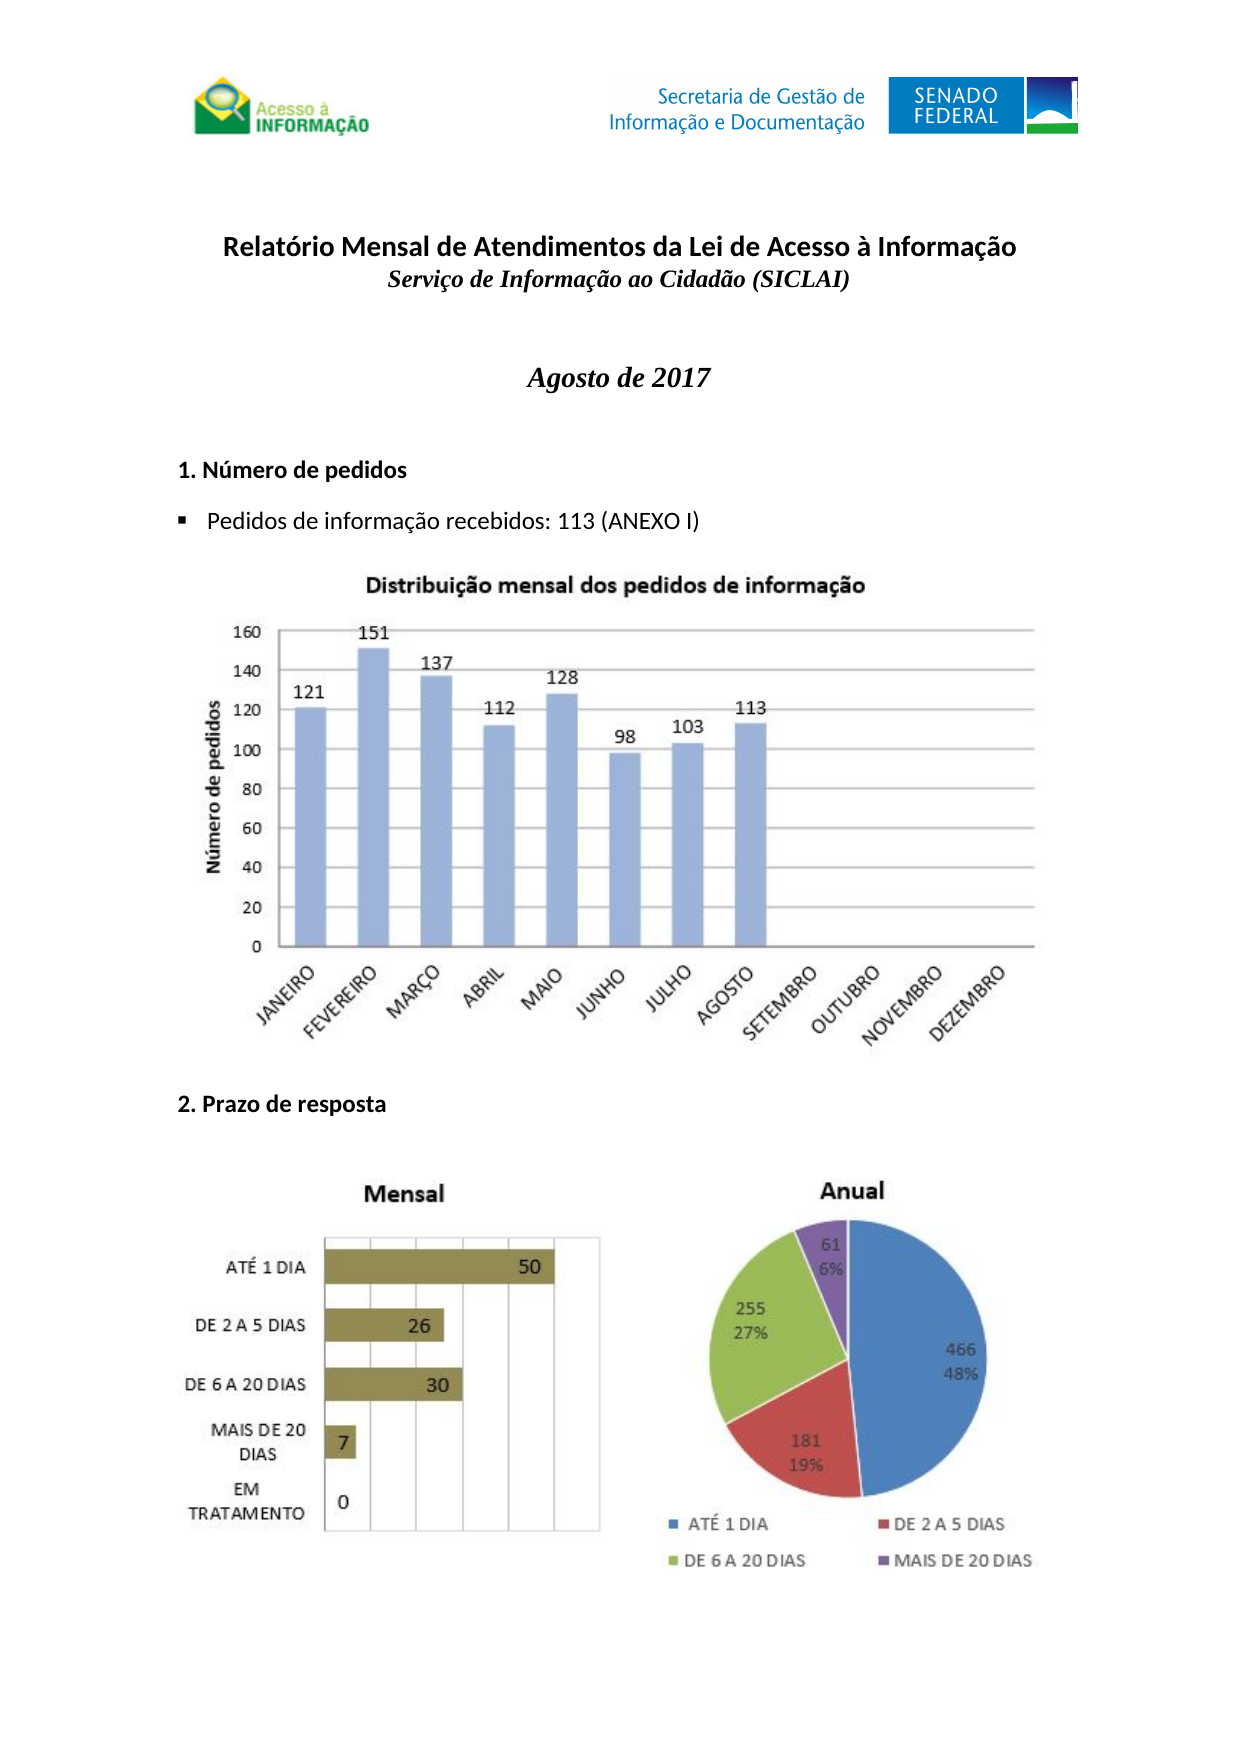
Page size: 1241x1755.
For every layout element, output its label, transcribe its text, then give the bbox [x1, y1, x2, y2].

text 2. Prazo de resposta [177, 1088, 1063, 1119]
list Pedidos de informação recebidos: 113 (ANEXO I) [176, 505, 1063, 536]
text 1. Número de pedidos [177, 454, 1063, 485]
text Agosto de 2017 [177, 360, 1063, 393]
text Relatório Mensal de Atendimentos da Lei de Acesso à Informação Serviço de Informação ao Cidadão (SICLAI) [177, 228, 1063, 293]
